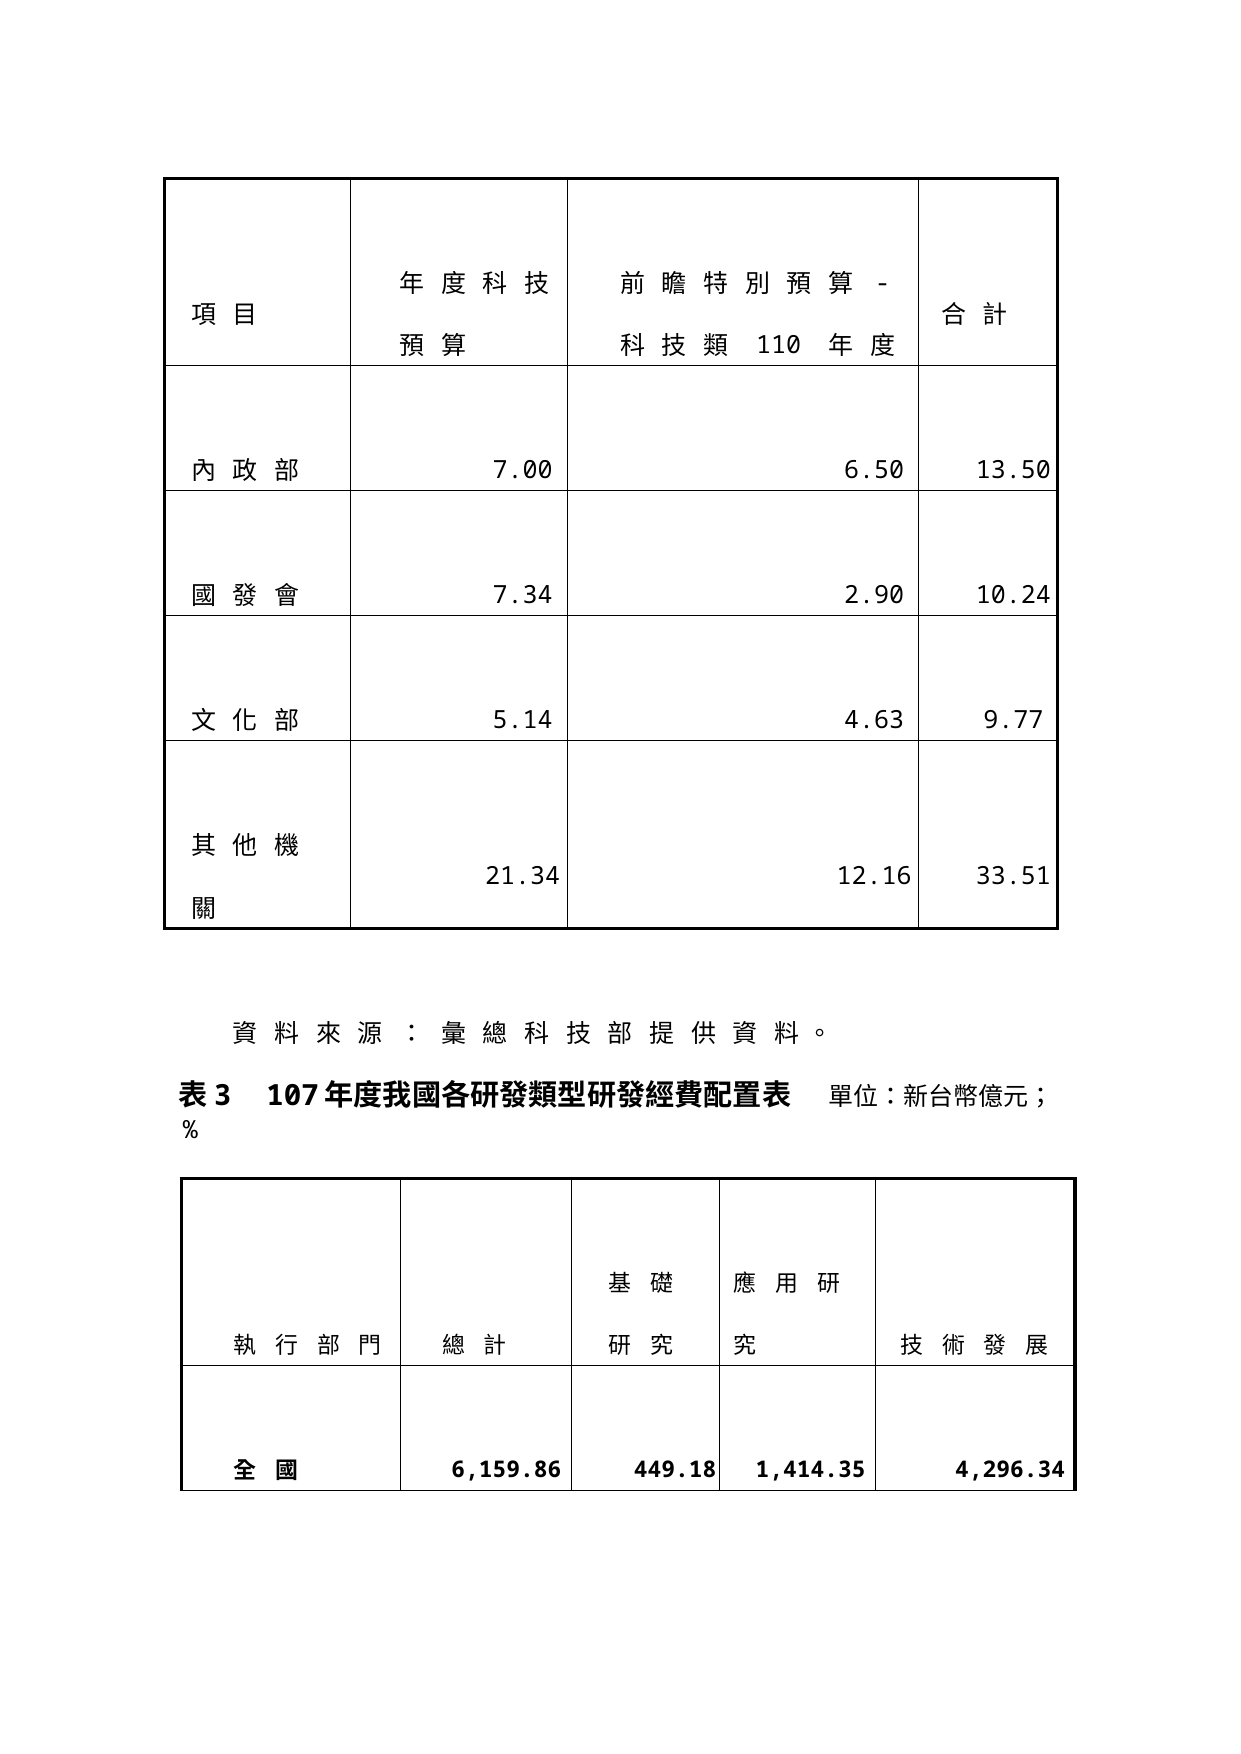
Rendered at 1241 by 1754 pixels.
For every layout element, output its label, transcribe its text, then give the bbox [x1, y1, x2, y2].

table_cell 文化部 [166, 616, 350, 740]
table_cell 4,296.34 [876, 1366, 1073, 1490]
table_header 項目 [166, 180, 350, 365]
text 表3 107年度我國各研發類型研發經費配置表 單位：新台幣億元；% [178, 1078, 1058, 1145]
table_header 執行部門 [183, 1180, 400, 1365]
table_cell 7.34 [351, 491, 567, 615]
table_cell 6,159.86 [401, 1366, 571, 1490]
table_header 技術發展 [876, 1180, 1073, 1365]
table_cell 5.14 [351, 616, 567, 740]
table_cell 7.00 [351, 366, 567, 490]
table_cell 10.24 [919, 491, 1056, 615]
table_cell 其他機關 [166, 741, 350, 927]
table_cell 6.50 [568, 366, 918, 490]
table_header 總計 [401, 1180, 571, 1365]
table_cell 449.18 [572, 1366, 719, 1490]
table_header 應用研究 [720, 1180, 875, 1365]
table_cell 33.51 [919, 741, 1056, 927]
table_cell 1,414.35 [720, 1366, 875, 1490]
table_cell 全國 [183, 1366, 400, 1490]
table_cell 2.90 [568, 491, 918, 615]
table_header 合計 [919, 180, 1056, 365]
table_header 基礎研究 [572, 1180, 719, 1365]
table_cell 內政部 [166, 366, 350, 490]
table_cell 國發會 [166, 491, 350, 615]
table_cell 4.63 [568, 616, 918, 740]
table_cell 12.16 [568, 741, 918, 927]
text 資料來源：彙總科技部提供資料。 [186, 990, 1058, 1052]
table_cell 21.34 [351, 741, 567, 927]
table_header 年度科技預算 [351, 180, 567, 365]
table_cell 13.50 [919, 366, 1056, 490]
table_header 前瞻特別預算-科技類110年度 [568, 180, 918, 365]
table_cell 9.77 [919, 616, 1056, 740]
